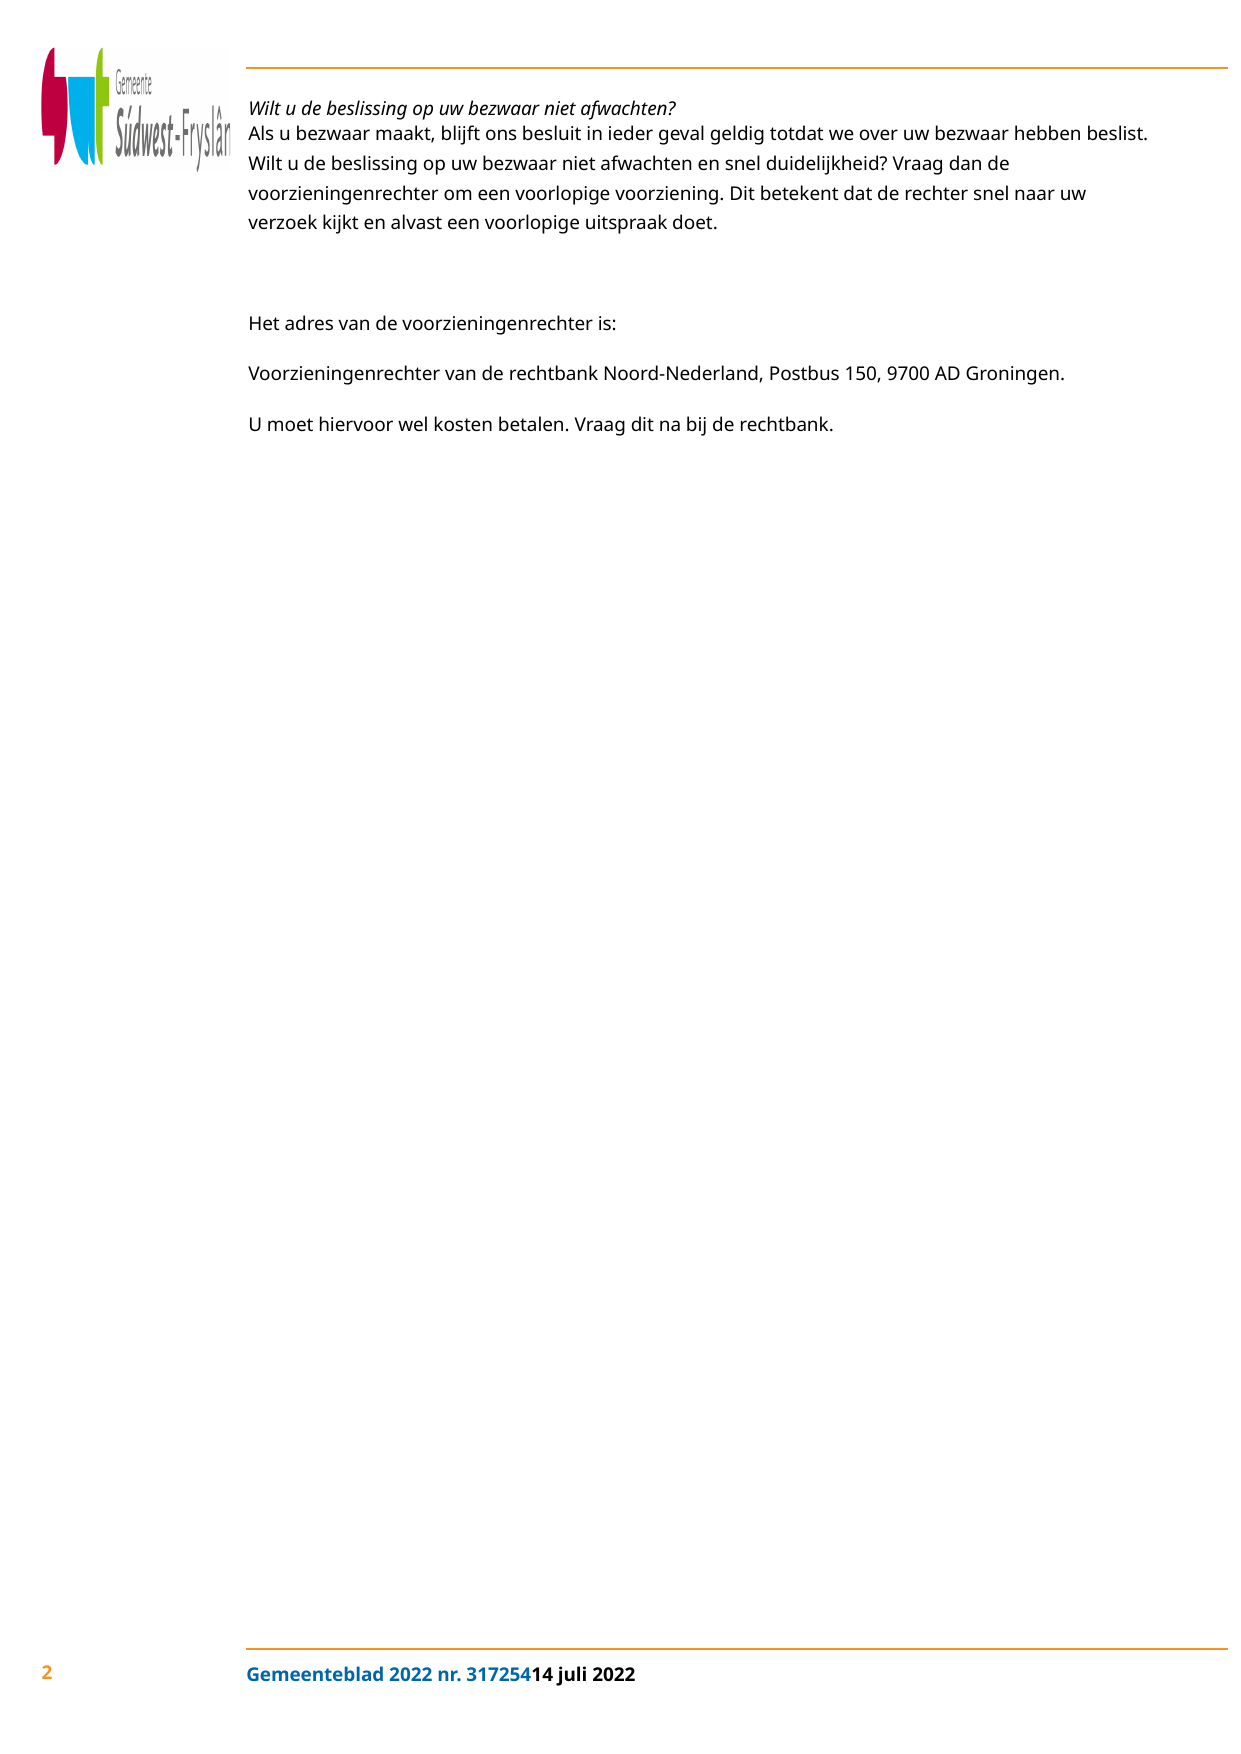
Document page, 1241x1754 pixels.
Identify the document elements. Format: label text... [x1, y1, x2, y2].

text Wilt u de beslissing op uw bezwaar niet afwachten? [248, 95, 1152, 121]
text U moet hiervoor wel kosten betalen. Vraag dit na bij de rechtbank. [248, 411, 1152, 437]
text Het adres van de voorzieningenrechter is: [248, 310, 1152, 336]
text Voorzieningenrechter van de rechtbank Noord-Nederland, Postbus 150, 9700 AD Groningen. [248, 361, 1152, 386]
text Als u bezwaar maakt, blijft ons besluit in ieder geval geldig totdat we over uw bezwaar hebben beslist. Wilt u de beslissing op uw bezwaar niet afwachten en snel duidelijkheid? Vraag dan de voorzieningenrechter om een voorlopige voorziening. Dit betekent dat de rechter snel naar uw verzoek kijkt en alvast een voorlopige uitspraak doet. [248, 121, 1152, 235]
picture [41, 47, 231, 172]
